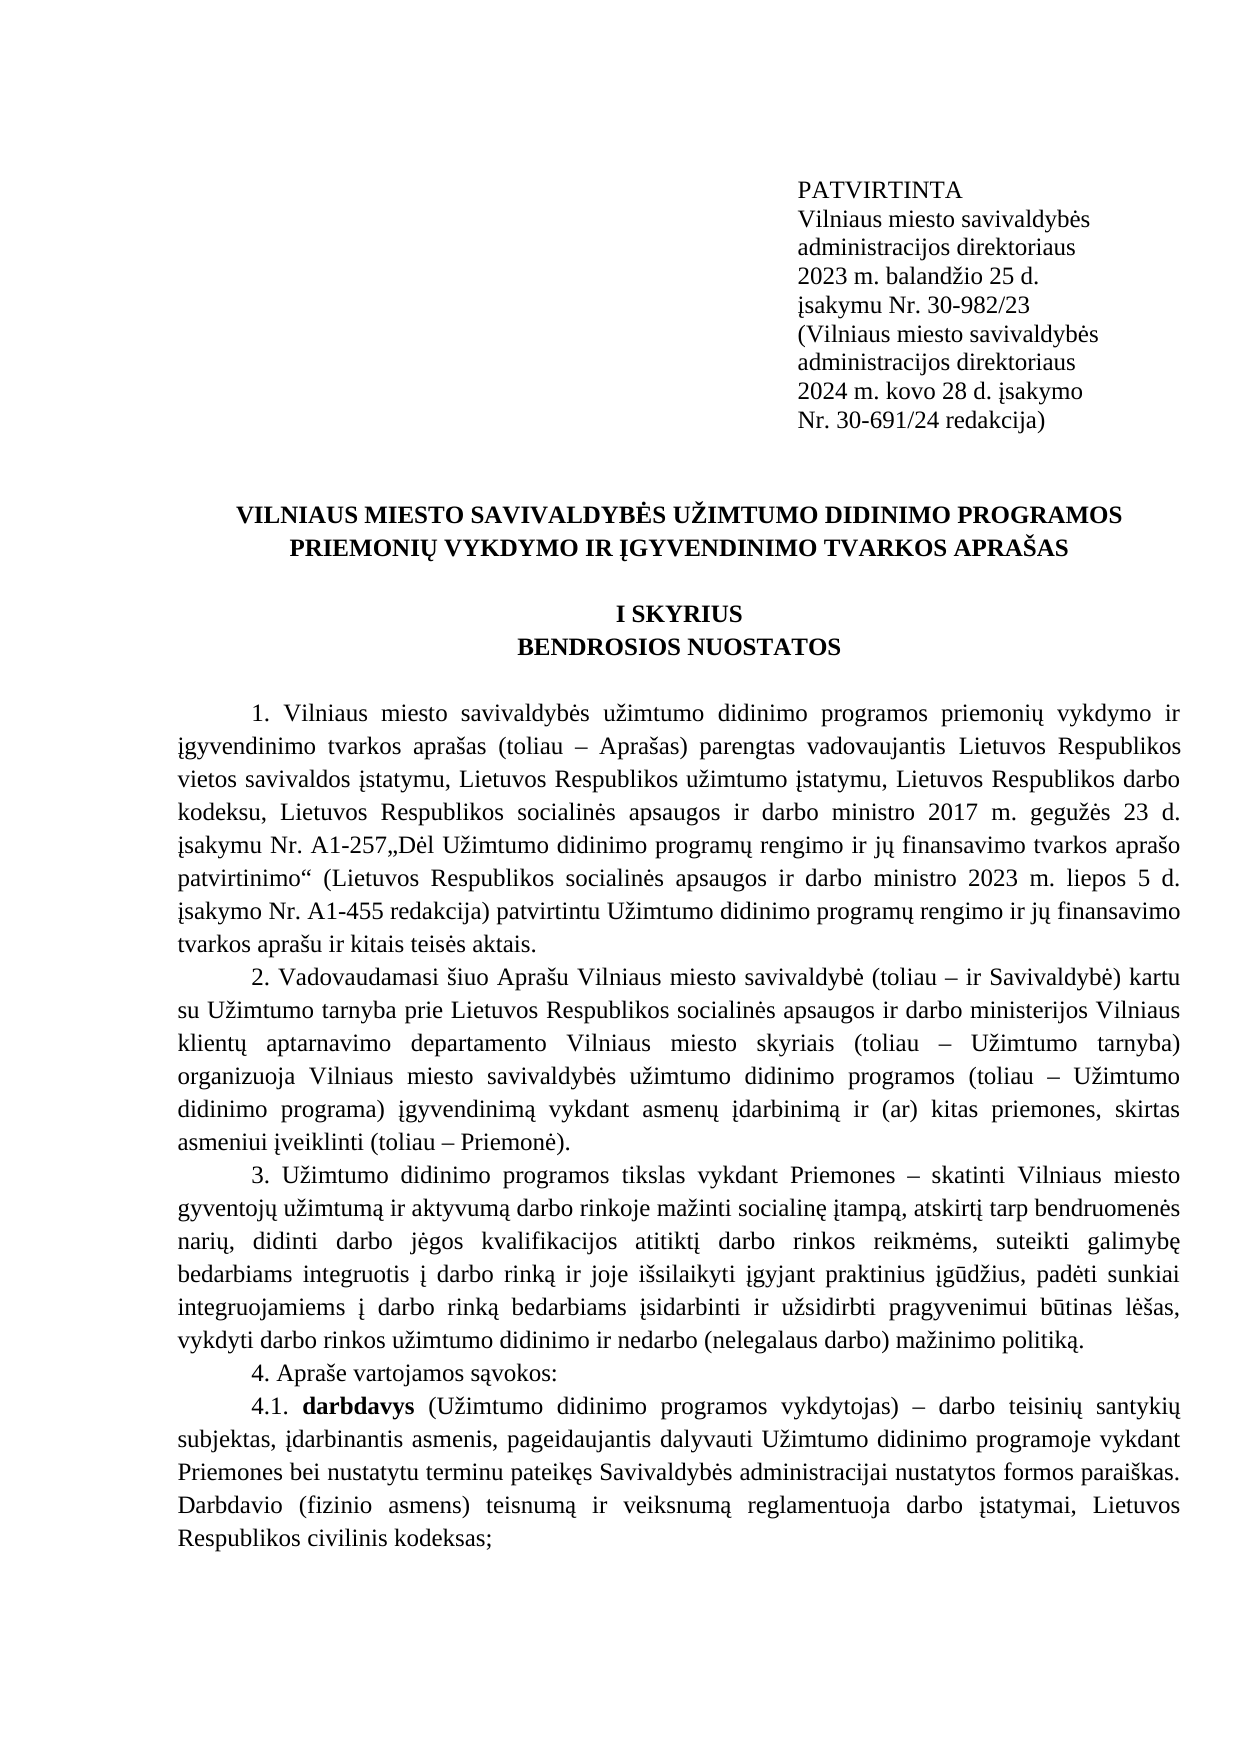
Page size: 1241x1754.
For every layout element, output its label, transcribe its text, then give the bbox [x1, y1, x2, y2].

text Vilniaus miesto savivaldybės [177, 204, 1226, 232]
text 2024 m. kovo 28 d. įsakymo [797, 376, 1226, 405]
text PATVIRTINTA [177, 175, 1226, 204]
text administracijos direktoriaus [797, 347, 1226, 376]
text 3. Užimtumo didinimo programos tikslas vykdant Priemones – skatinti Vilniaus miesto gyventojų užimtumą ir aktyvumą darbo rinkoje mažinti socialinę įtampą, atskirtį tarp bendruomenės narių, didinti darbo jėgos kvalifikacijos atitiktį darbo rinkos reikmėms, suteikti galimybę bedarbiams integruotis į darbo rinką ir joje išsilaikyti įgyjant praktinius įgūdžius, padėti sunkiai integruojamiems į darbo rinką bedarbiams įsidarbinti ir užsidirbti pragyvenimui būtinas lėšas, vykdyti darbo rinkos užimtumo didinimo ir nedarbo (nelegalaus darbo) mažinimo politiką. [177, 1160, 1181, 1354]
text 1. Vilniaus miesto savivaldybės užimtumo didinimo programos priemonių vykdymo ir įgyvendinimo tvarkos aprašas (toliau – Aprašas) parengtas vadovaujantis Lietuvos Respublikos vietos savivaldos įstatymu, Lietuvos Respublikos užimtumo įstatymu, Lietuvos Respublikos darbo kodeksu, Lietuvos Respublikos socialinės apsaugos ir darbo ministro 2017 m. gegužės 23 d. įsakymu Nr. A1-257„Dėl Užimtumo didinimo programų rengimo ir jų finansavimo tvarkos aprašo patvirtinimo“ (Lietuvos Respublikos socialinės apsaugos ir darbo ministro 2023 m. liepos 5 d. įsakymo Nr. A1-455 redakcija) patvirtintu Užimtumo didinimo programų rengimo ir jų finansavimo tvarkos aprašu ir kitais teisės aktais. [177, 698, 1181, 958]
text 4.1. darbdavys (Užimtumo didinimo programos vykdytojas) – darbo teisinių santykių subjektas, įdarbinantis asmenis, pageidaujantis dalyvauti Užimtumo didinimo programoje vykdant Priemones bei nustatytu terminu pateikęs Savivaldybės administracijai nustatytos formos paraiškas. Darbdavio (fizinio asmens) teisnumą ir veiksnumą reglamentuoja darbo įstatymai, Lietuvos Respublikos civilinis kodeksas; [177, 1391, 1181, 1552]
text BENDROSIOS NUOSTATOS [177, 632, 1181, 661]
text 2. Vadovaudamasi šiuo Aprašu Vilniaus miesto savivaldybė (toliau – ir Savivaldybė) kartu su Užimtumo tarnyba prie Lietuvos Respublikos socialinės apsaugos ir darbo ministerijos Vilniaus klientų aptarnavimo departamento Vilniaus miesto skyriais (toliau – Užimtumo tarnyba) organizuoja Vilniaus miesto savivaldybės užimtumo didinimo programos (toliau – Užimtumo didinimo programa) įgyvendinimą vykdant asmenų įdarbinimą ir (ar) kitas priemones, skirtas asmeniui įveiklinti (toliau – Priemonė). [177, 962, 1181, 1156]
text 4. Apraše vartojamos sąvokos: [177, 1358, 1181, 1387]
text 2023 m. balandžio 25 d. [177, 261, 1226, 290]
text VILNIAUS MIESTO SAVIVALDYBĖS UŽIMTUMO DIDINIMO PROGRAMOS PRIEMONIŲ VYKDYMO IR ĮGYVENDINIMO TVARKOS APRAŠAS [177, 500, 1181, 561]
text administracijos direktoriaus [177, 232, 1226, 261]
text I SKYRIUS [177, 599, 1181, 627]
text įsakymu Nr. 30-982/23 [177, 290, 1226, 319]
text Nr. 30-691/24 redakcija) [797, 405, 1226, 434]
text (Vilniaus miesto savivaldybės [797, 319, 1226, 347]
